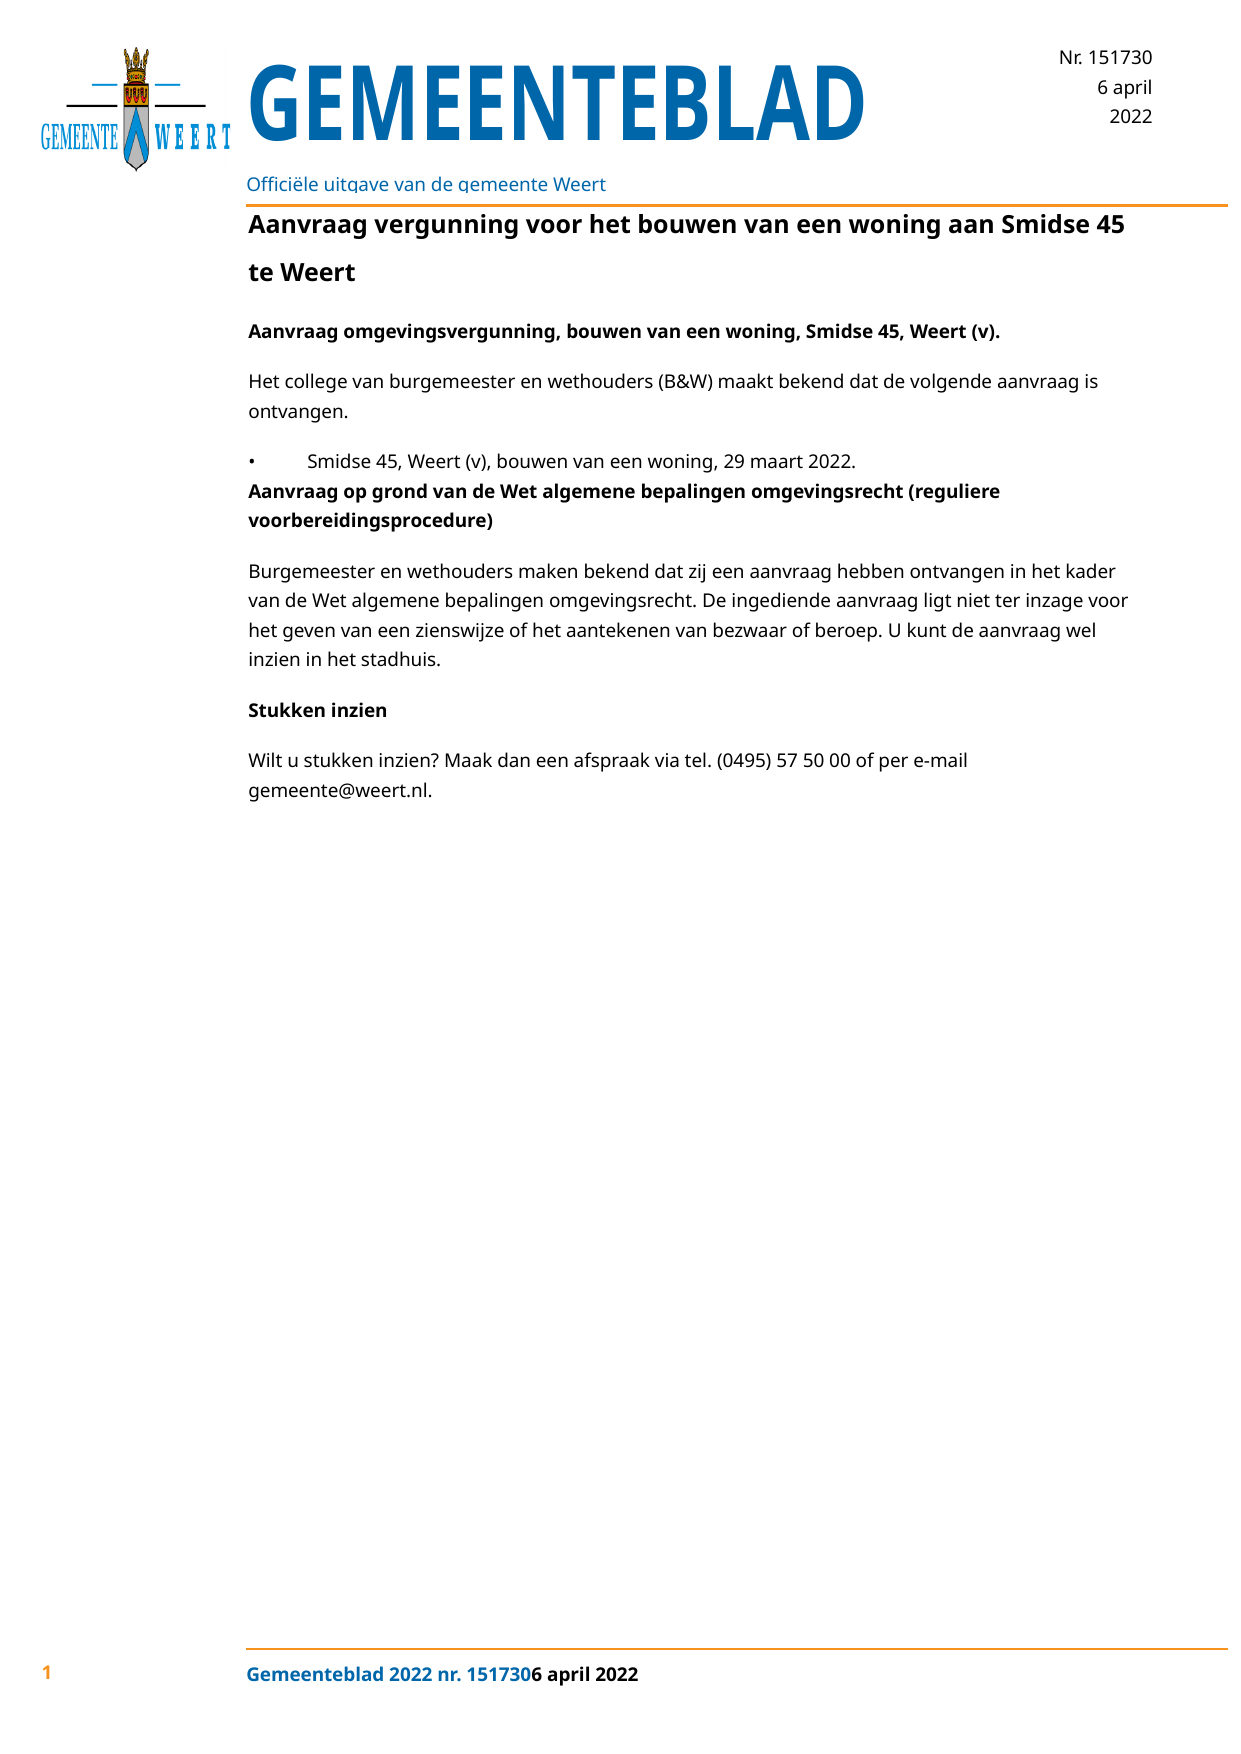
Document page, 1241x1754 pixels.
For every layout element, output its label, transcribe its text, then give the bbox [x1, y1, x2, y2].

text Het college van burgemeester en wethouders (B&W) maakt bekend dat de volgende aanvraag is ontvangen. [248, 368, 1152, 424]
list Smidse 45, Weert (v), bouwen van een woning, 29 maart 2022. [248, 448, 1152, 474]
picture [41, 47, 231, 172]
text Stukken inzien [248, 697, 1152, 723]
text Wilt u stukken inzien? Maak dan een afspraak via tel. (0495) 57 50 00 of per e-mail gemeente@weert.nl. [248, 747, 1152, 803]
text Aanvraag vergunning voor het bouwen van een woning aan Smidse 45 te Weert [248, 207, 1152, 288]
text Aanvraag op grond van de Wet algemene bepalingen omgevingsrecht (reguliere voorbereidingsprocedure) [248, 478, 1152, 533]
text Burgemeester en wethouders maken bekend dat zij een aanvraag hebben ontvangen in het kader van de Wet algemene bepalingen omgevingsrecht. De ingediende aanvraag ligt niet ter inzage voor het geven van een zienswijze of het aantekenen van bezwaar of beroep. U kunt de aanvraag wel inzien in het stadhuis. [248, 558, 1152, 672]
text Aanvraag omgevingsvergunning, bouwen van een woning, Smidse 45, Weert (v). [248, 318, 1152, 344]
